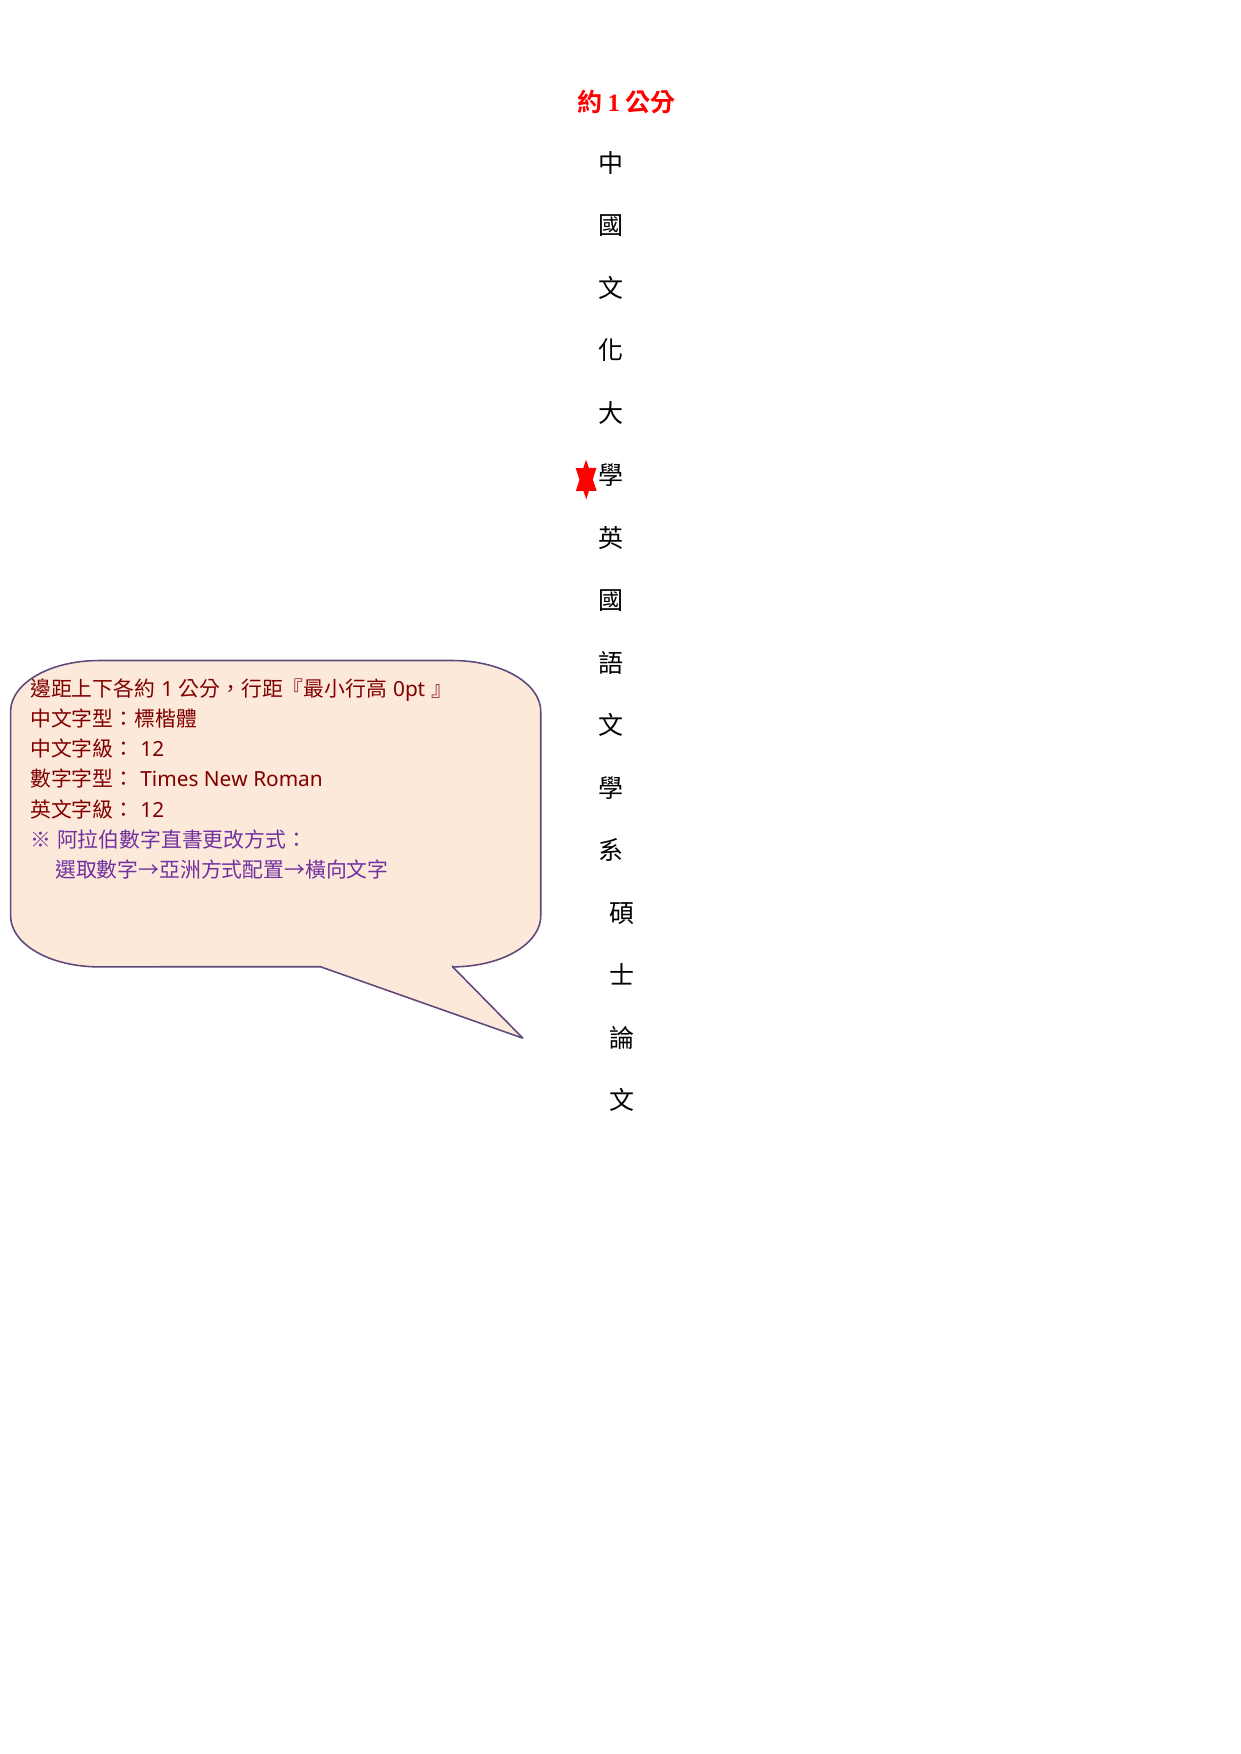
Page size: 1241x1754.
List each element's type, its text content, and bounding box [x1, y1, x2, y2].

table_cell 碩士論文 [587, 870, 656, 1119]
table_header 中國文化大學 英國語文學系 [577, 82, 727, 119]
table_header 中國文化大學 英國語文學系 [587, 120, 656, 869]
